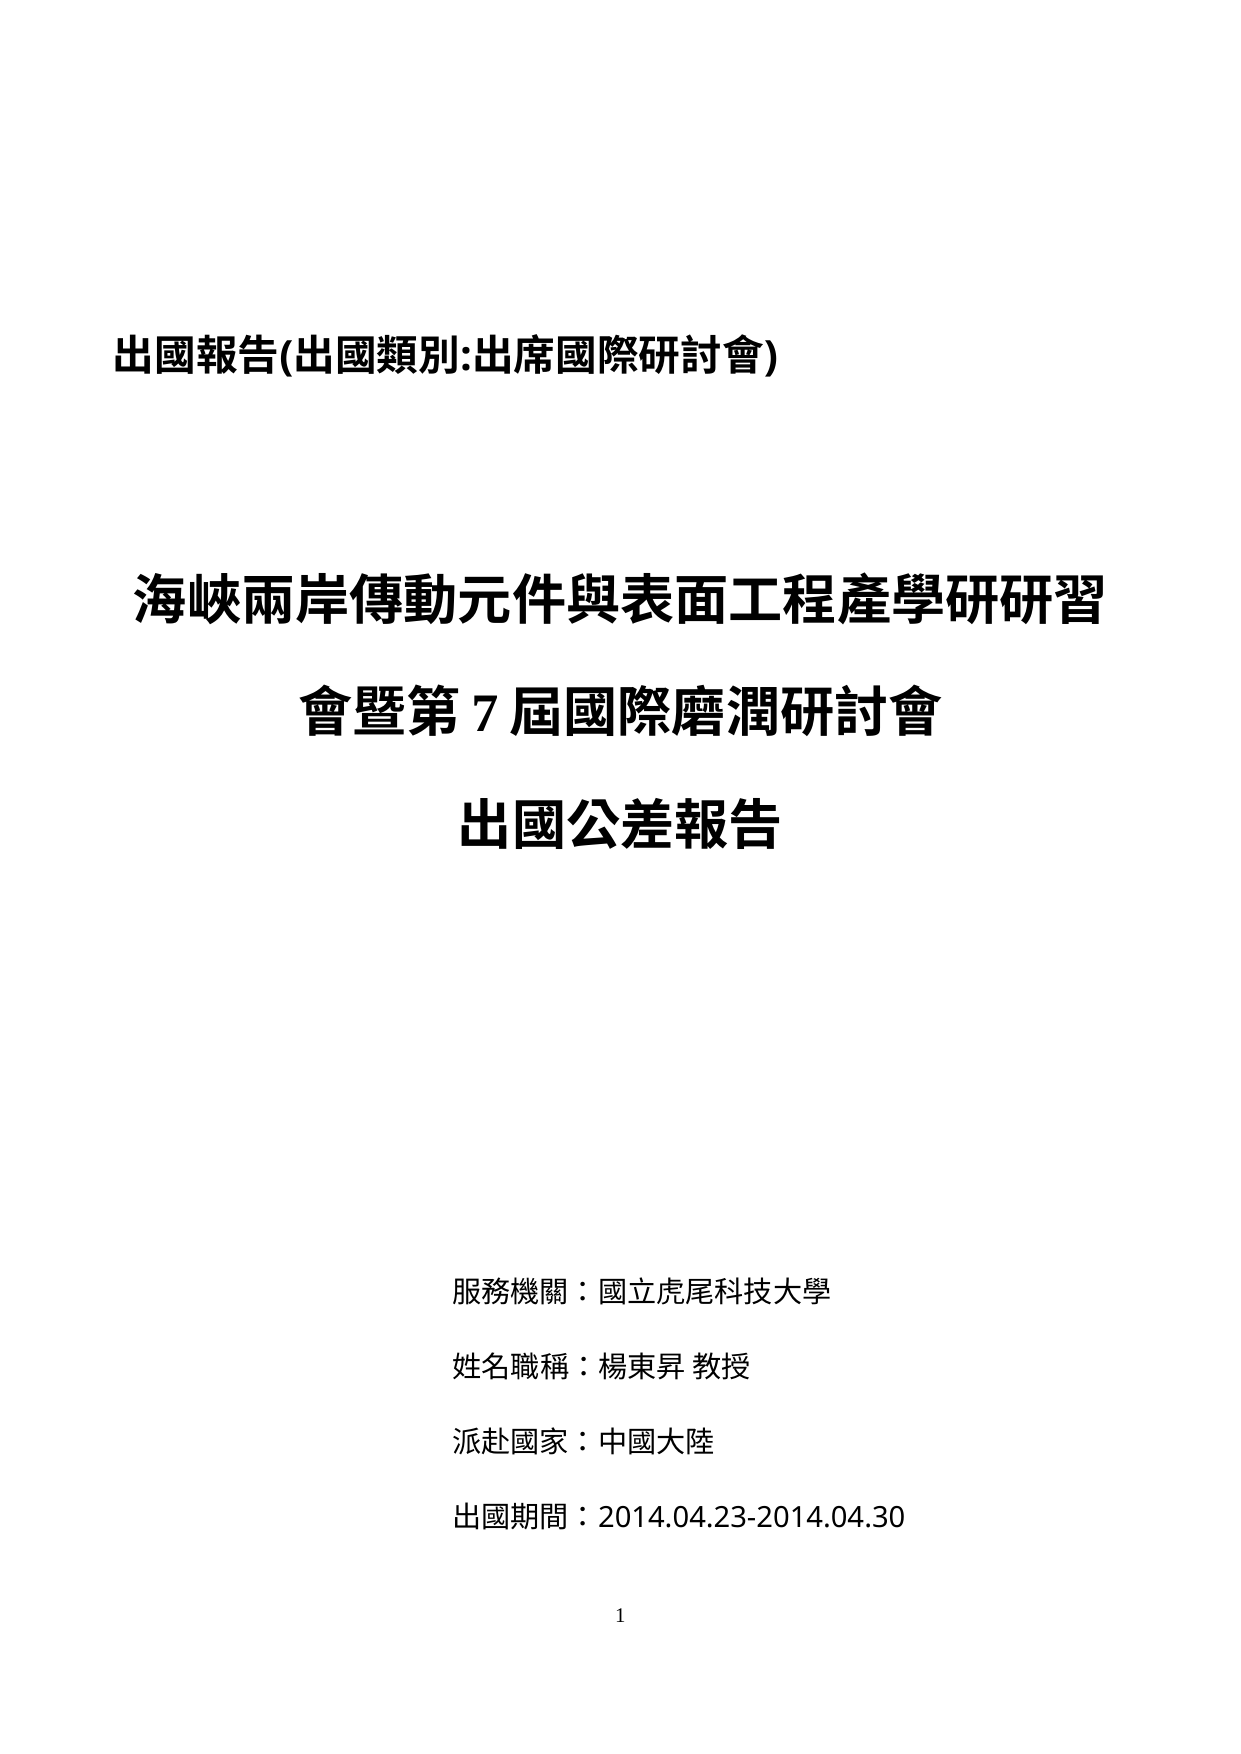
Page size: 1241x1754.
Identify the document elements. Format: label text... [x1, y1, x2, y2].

text 出國期間：2014.04.23-2014.04.30 [112, 1477, 1128, 1552]
text 派赴國家：中國大陸 [112, 1402, 1128, 1477]
text 出國報告(出國類別:出席國際研討會) [112, 314, 1128, 389]
text 海峽兩岸傳動元件與表面工程產學研研習會暨第7屆國際磨潤研討會 [112, 539, 1128, 764]
text 服務機關：國立虎尾科技大學 [112, 1252, 1128, 1327]
text 姓名職稱：楊東昇 教授 [452, 1327, 1128, 1402]
text 出國公差報告 [112, 764, 1128, 877]
